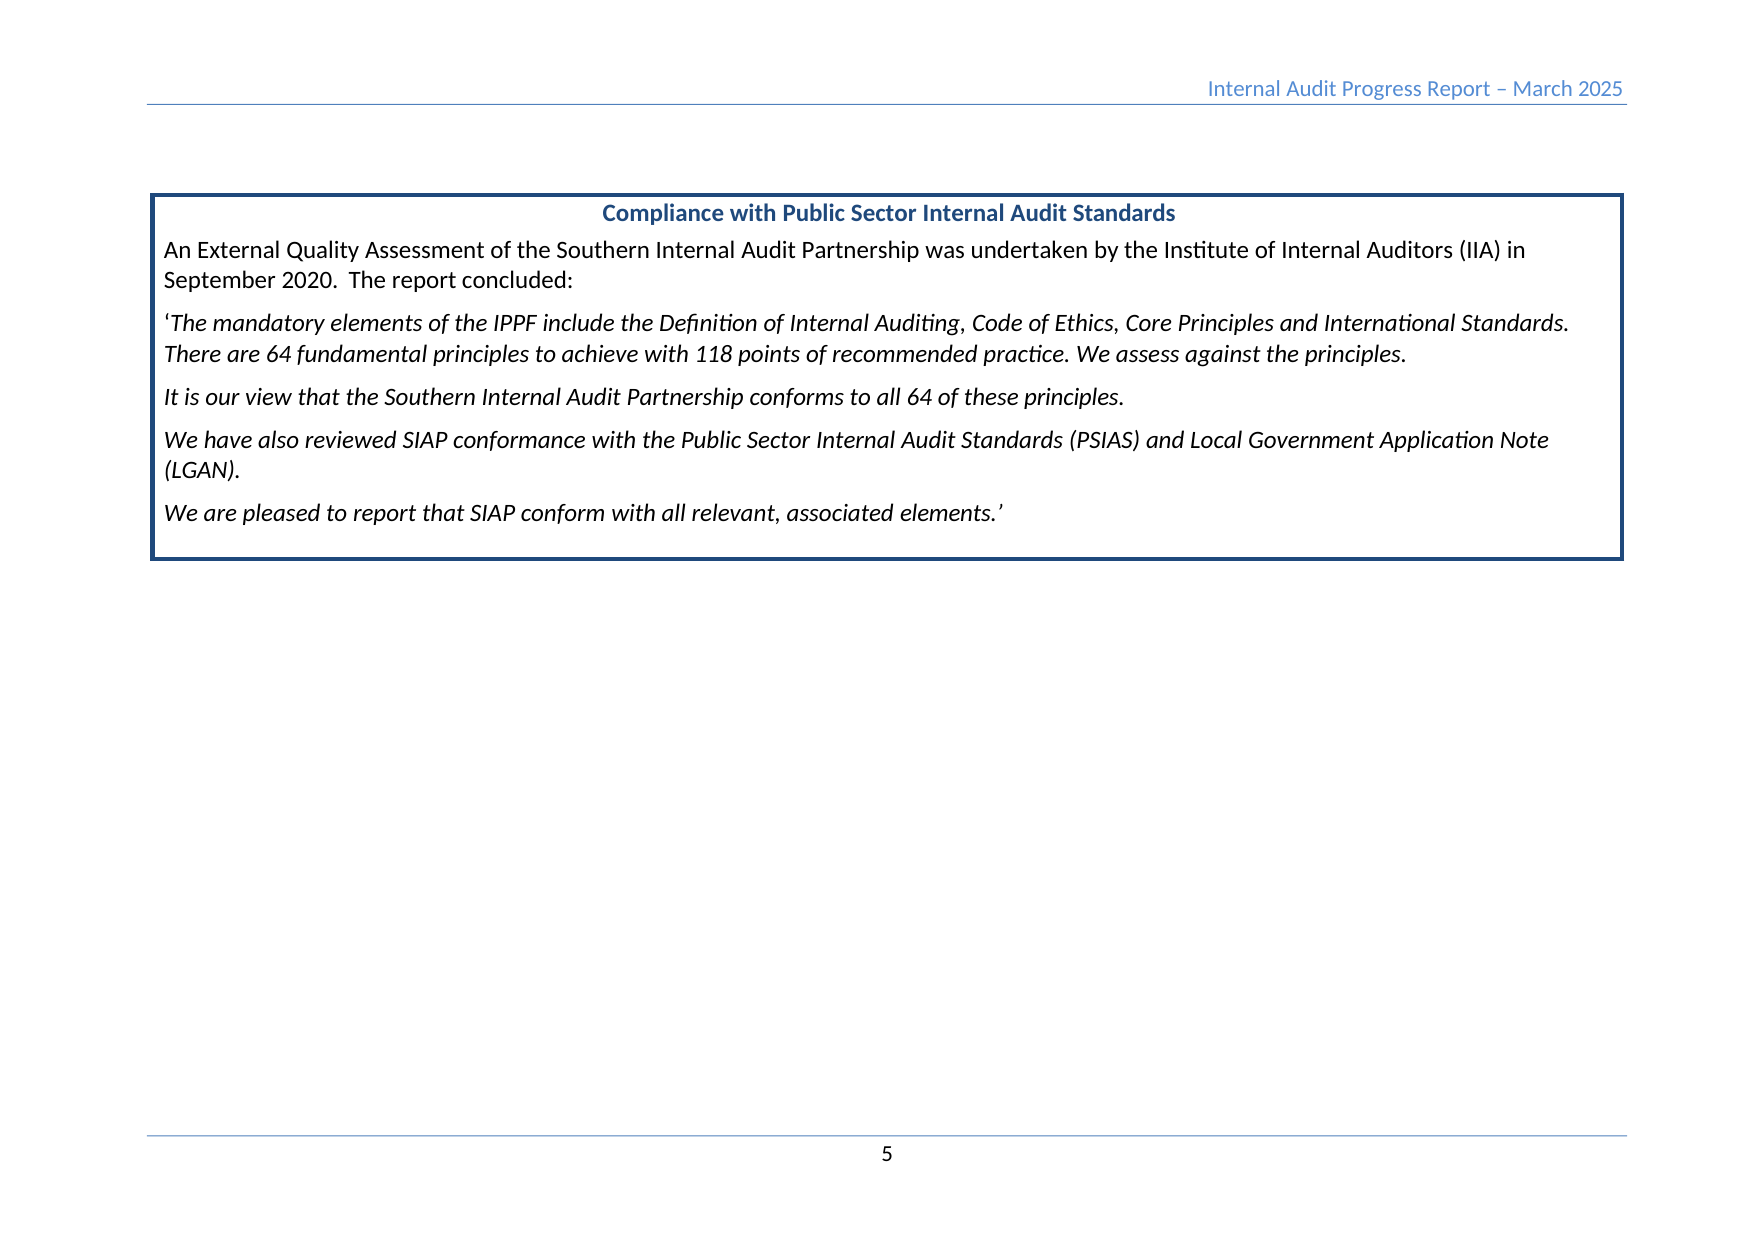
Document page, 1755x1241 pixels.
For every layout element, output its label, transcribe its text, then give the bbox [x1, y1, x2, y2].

text It is our view that the Southern Internal Audit Partnership conforms to all 64 of these principles. [164, 381, 1620, 411]
text We have also reviewed SIAP conformance with the Public Sector Internal Audit Standards (PSIAS) and Local Government Application Note (LGAN). [164, 424, 1616, 485]
text An External Quality Assessment of the Southern Internal Audit Partnership was undertaken by the Institute of Internal Auditors (IIA) in September 2020. The report concluded: [164, 234, 1620, 295]
text ‘The mandatory elements of the IPPF include the Definition of Internal Auditing, Code of Ethics, Core Principles and International Standards. There are 64 fundamental principles to achieve with 118 points of recommended practice. We assess against the principles. [164, 307, 1616, 368]
text We are pleased to report that SIAP conform with all relevant, associated elements.’ [164, 497, 1620, 528]
text Compliance with Public Sector Internal Audit Standards [602, 197, 1620, 227]
